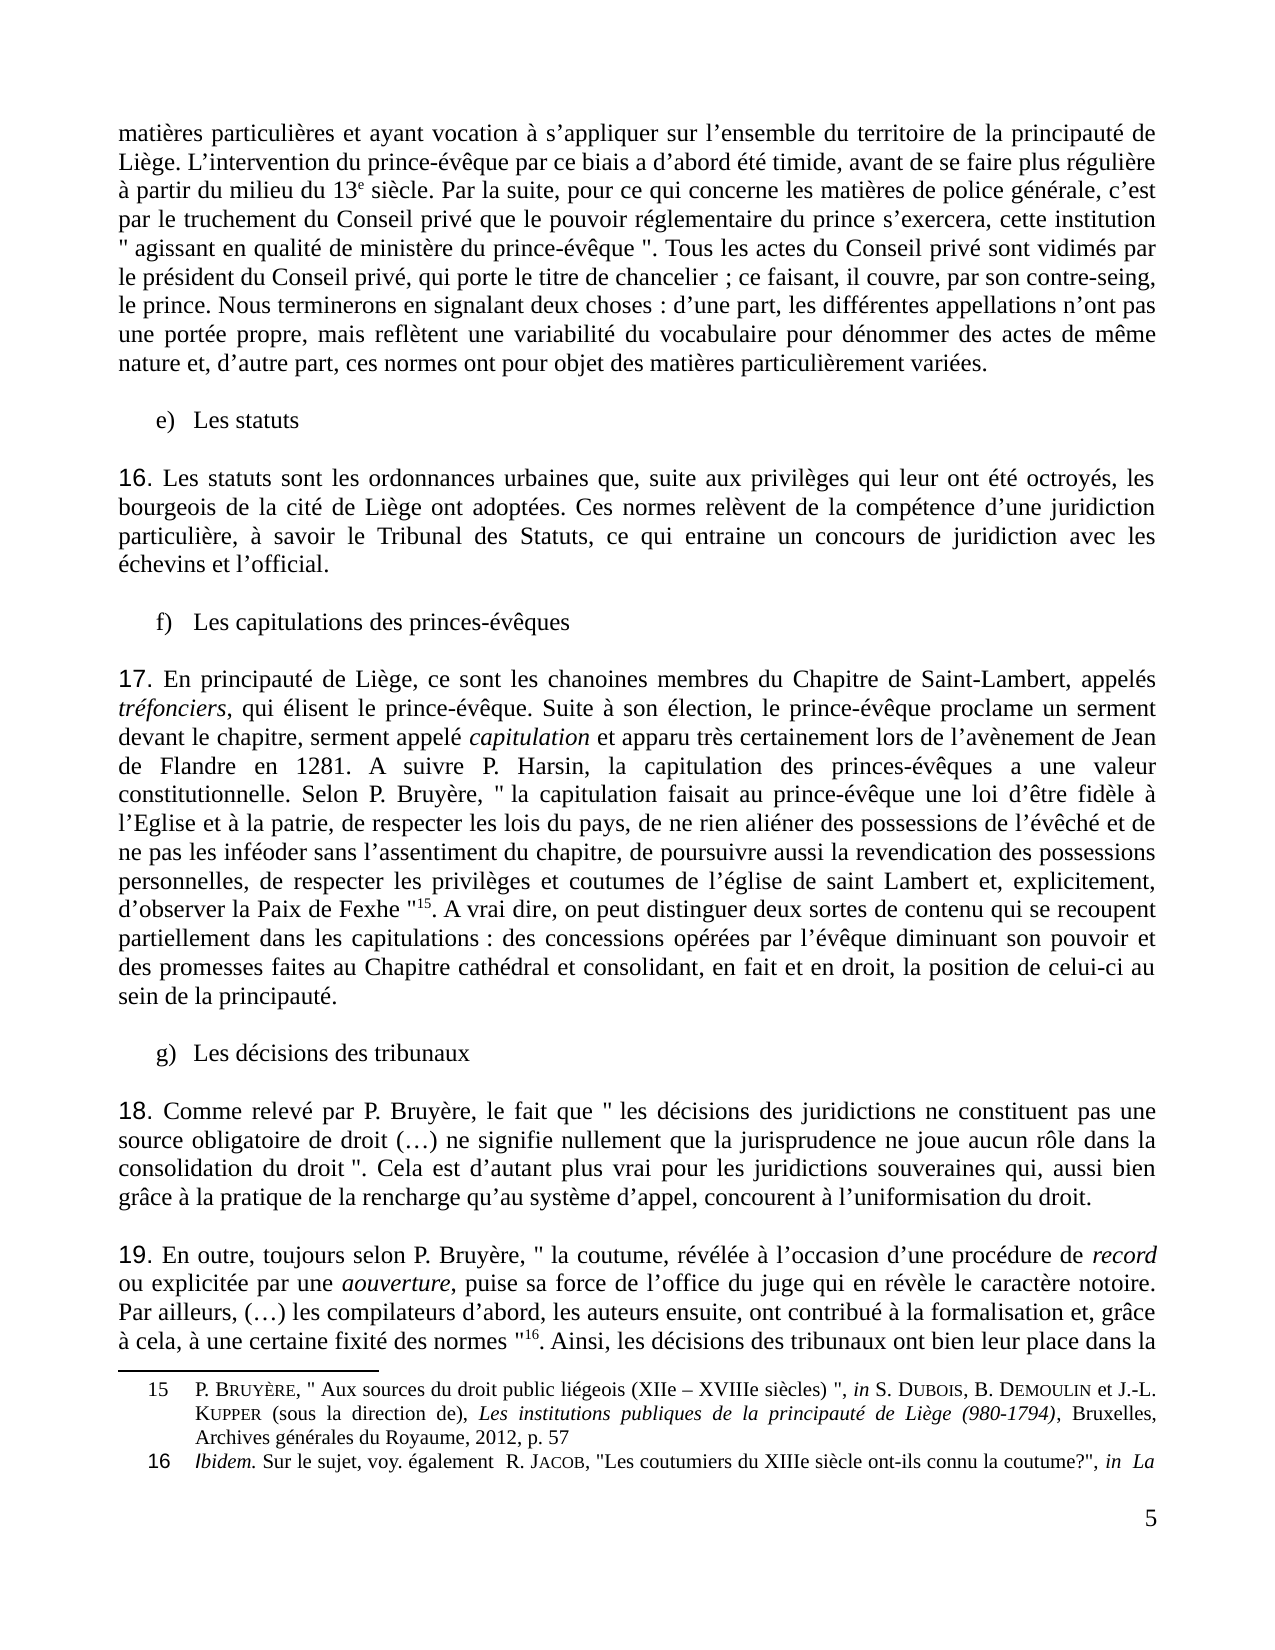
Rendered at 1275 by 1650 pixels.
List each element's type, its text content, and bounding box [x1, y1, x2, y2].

text P. Bruyère, " Aux sources du droit public liégeois (XIIe – XVIIIe siècles) ", in S. Dubois, B. Demoulin et J.-L. Kupper (sous la direction de), Les institutions publiques de la principauté de Liège (980-1794), Bruxelles, Archives générales du Royaume, 2012, p. 57 [147, 1378, 1157, 1449]
list Les décisions des tribunaux [156, 1038, 1157, 1067]
text Ibidem. Sur le sujet, voy. également R. Jacob, "Les coutumiers du XIIIe siècle ont-ils connu la coutume?", in La [147, 1450, 1157, 1474]
text 16. Les statuts sont les ordonnances urbaines que, suite aux privilèges qui leur ont été octroyés, les bourgeois de la cité de Liège ont adoptées. Ces normes relèvent de la compétence d’une juridiction particulière, à savoir le Tribunal des Statuts, ce qui entraine un concours de juridiction avec les échevins et l’official. [118, 463, 1157, 578]
list Les statuts [156, 406, 1157, 434]
text 17. En principauté de Liège, ce sont les chanoines membres du Chapitre de Saint-Lambert, appelés tréfonciers, qui élisent le prince-évêque. Suite à son élection, le prince-évêque proclame un serment devant le chapitre, serment appelé capitulation et apparu très certainement lors de l’avènement de Jean de Flandre en 1281. A suivre P. Harsin, la capitulation des princes-évêques a une valeur constitutionnelle. Selon P. Bruyère, " la capitulation faisait au prince-évêque une loi d’être fidèle à l’Eglise et à la patrie, de respecter les lois du pays, de ne rien aliéner des possessions de l’évêché et de ne pas les inféoder sans l’assentiment du chapitre, de poursuivre aussi la revendication des possessions personnelles, de respecter les privilèges et coutumes de l’église de saint Lambert et, explicitement, d’observer la Paix de Fexhe ". A vrai dire, on peut distinguer deux sortes de contenu qui se recoupent partiellement dans les capitulations : des concessions opérées par l’évêque diminuant son pouvoir et des promesses faites au Chapitre cathédral et consolidant, en fait et en droit, la position de celui-ci au sein de la principauté. [118, 664, 1157, 1009]
text 18. Comme relevé par P. Bruyère, le fait que " les décisions des juridictions ne constituent pas une source obligatoire de droit (…) ne signifie nullement que la jurisprudence ne joue aucun rôle dans la consolidation du droit ". Cela est d’autant plus vrai pour les juridictions souveraines qui, aussi bien grâce à la pratique de la rencharge qu’au système d’appel, concourent à l’uniformisation du droit. [118, 1096, 1157, 1211]
text matières particulières et ayant vocation à s’appliquer sur l’ensemble du territoire de la principauté de Liège. L’intervention du prince-évêque par ce biais a d’abord été timide, avant de se faire plus régulière à partir du milieu du 13e siècle. Par la suite, pour ce qui concerne les matières de police générale, c’est par le truchement du Conseil privé que le pouvoir réglementaire du prince s’exercera, cette institution " agissant en qualité de ministère du prince-évêque ". Tous les actes du Conseil privé sont vidimés par le président du Conseil privé, qui porte le titre de chancelier ; ce faisant, il couvre, par son contre-seing, le prince. Nous terminerons en signalant deux choses : d’une part, les différentes appellations n’ont pas une portée propre, mais reflètent une variabilité du vocabulaire pour dénommer des actes de même nature et, d’autre part, ces normes ont pour objet des matières particulièrement variées. [118, 118, 1157, 377]
list Les capitulations des princes-évêques [156, 607, 1157, 636]
text 19. En outre, toujours selon P. Bruyère, " la coutume, révélée à l’occasion d’une procédure de record ou explicitée par une aouverture, puise sa force de l’office du juge qui en révèle le caractère notoire. Par ailleurs, (…) les compilateurs d’abord, les auteurs ensuite, ont contribué à la formalisation et, grâce à cela, à une certaine fixité des normes ". Ainsi, les décisions des tribunaux ont bien leur place dans la [118, 1240, 1157, 1355]
